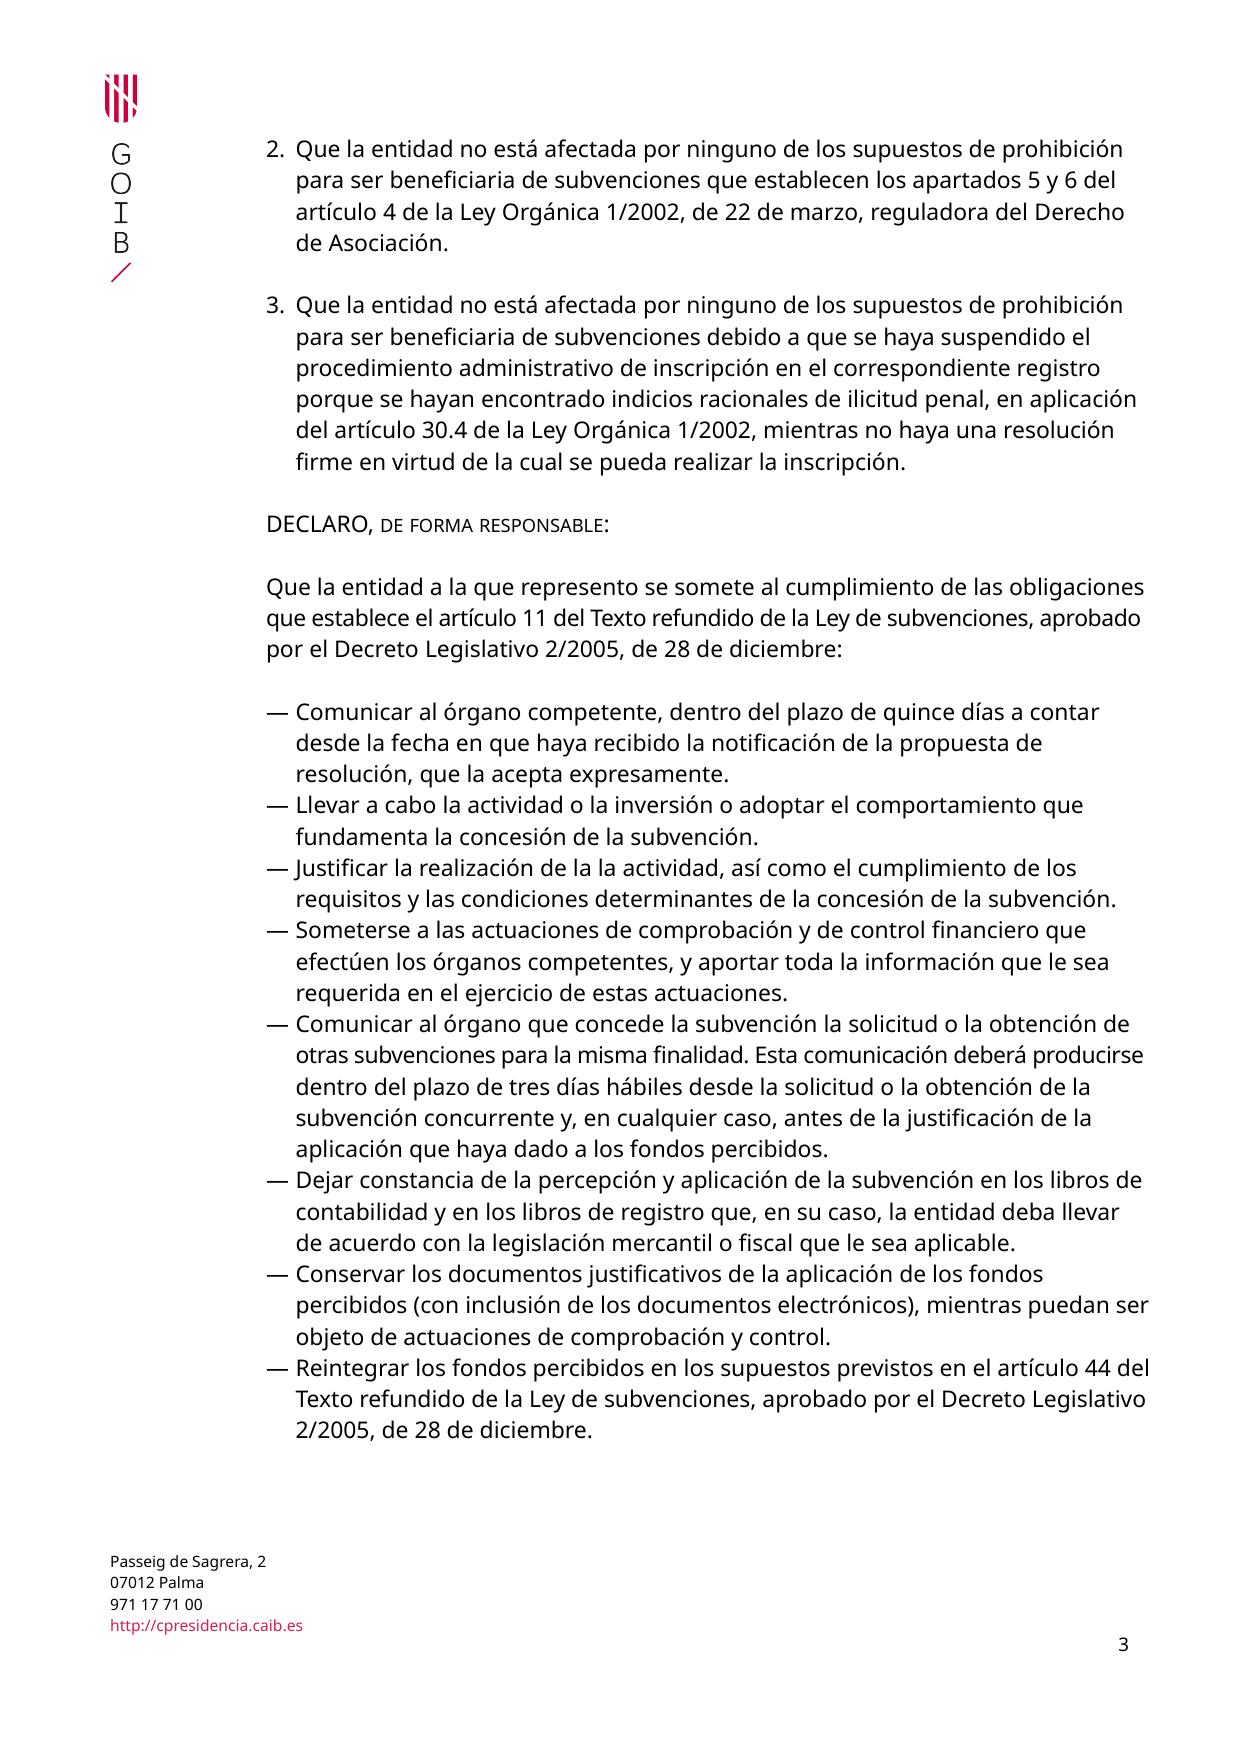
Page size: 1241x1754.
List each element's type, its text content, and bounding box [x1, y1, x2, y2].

list Reintegrar los fondos percibidos en los supuestos previstos en el artículo 44 del Texto refundido de la Ley de subvenciones, aprobado por el Decreto Legislativo 2/2005, de 28 de diciembre. [266, 1352, 1152, 1445]
text 3. Que la entidad no está afectada por ninguno de los supuestos de prohibición para ser beneficiaria de subvenciones debido a que se haya suspendido el procedimiento administrativo de inscripción en el correspondiente registro porque se hayan encontrado indicios racionales de ilicitud penal, en aplicación del artículo 30.4 de la Ley Orgánica 1/2002, mientras no haya una resolución firme en virtud de la cual se pueda realizar la inscripción. [266, 289, 1152, 477]
list Comunicar al órgano competente, dentro del plazo de quince días a contar desde la fecha en que haya recibido la notificación de la propuesta de resolución, que la acepta expresamente. [266, 695, 1152, 789]
picture [76, 51, 166, 313]
text DECLARO, de forma responsable: [266, 508, 1152, 539]
list Someterse a las actuaciones de comprobación y de control financiero que efectúen los órganos competentes, y aportar toda la información que le sea requerida en el ejercicio de estas actuaciones. [266, 914, 1152, 1008]
list Conservar los documentos justificativos de la aplicación de los fondos percibidos (con inclusión de los documentos electrónicos), mientras puedan ser objeto de actuaciones de comprobación y control. [266, 1258, 1152, 1352]
list Justificar la realización de la la actividad, así como el cumplimiento de los requisitos y las condiciones determinantes de la concesión de la subvención. [266, 852, 1152, 914]
list Dejar constancia de la percepción y aplicación de la subvención en los libros de contabilidad y en los libros de registro que, en su caso, la entidad deba llevar de acuerdo con la legislación mercantil o fiscal que le sea aplicable. [266, 1164, 1152, 1258]
text 2. Que la entidad no está afectada por ninguno de los supuestos de prohibición para ser beneficiaria de subvenciones que establecen los apartados 5 y 6 del artículo 4 de la Ley Orgánica 1/2002, de 22 de marzo, reguladora del Derecho de Asociación. [266, 133, 1152, 258]
text Que la entidad a la que represento se somete al cumplimiento de las obligaciones que establece el artículo 11 del Texto refundido de la Ley de subvenciones, aprobado por el Decreto Legislativo 2/2005, de 28 de diciembre: [266, 570, 1152, 664]
list Comunicar al órgano que concede la subvención la solicitud o la obtención de otras subvenciones para la misma finalidad. Esta comunicación deberá producirse dentro del plazo de tres días hábiles desde la solicitud o la obtención de la subvención concurrente y, en cualquier caso, antes de la justificación de la aplicación que haya dado a los fondos percibidos. [266, 1008, 1152, 1164]
list Llevar a cabo la actividad o la inversión o adoptar el comportamiento que fundamenta la concesión de la subvención. [266, 789, 1152, 852]
